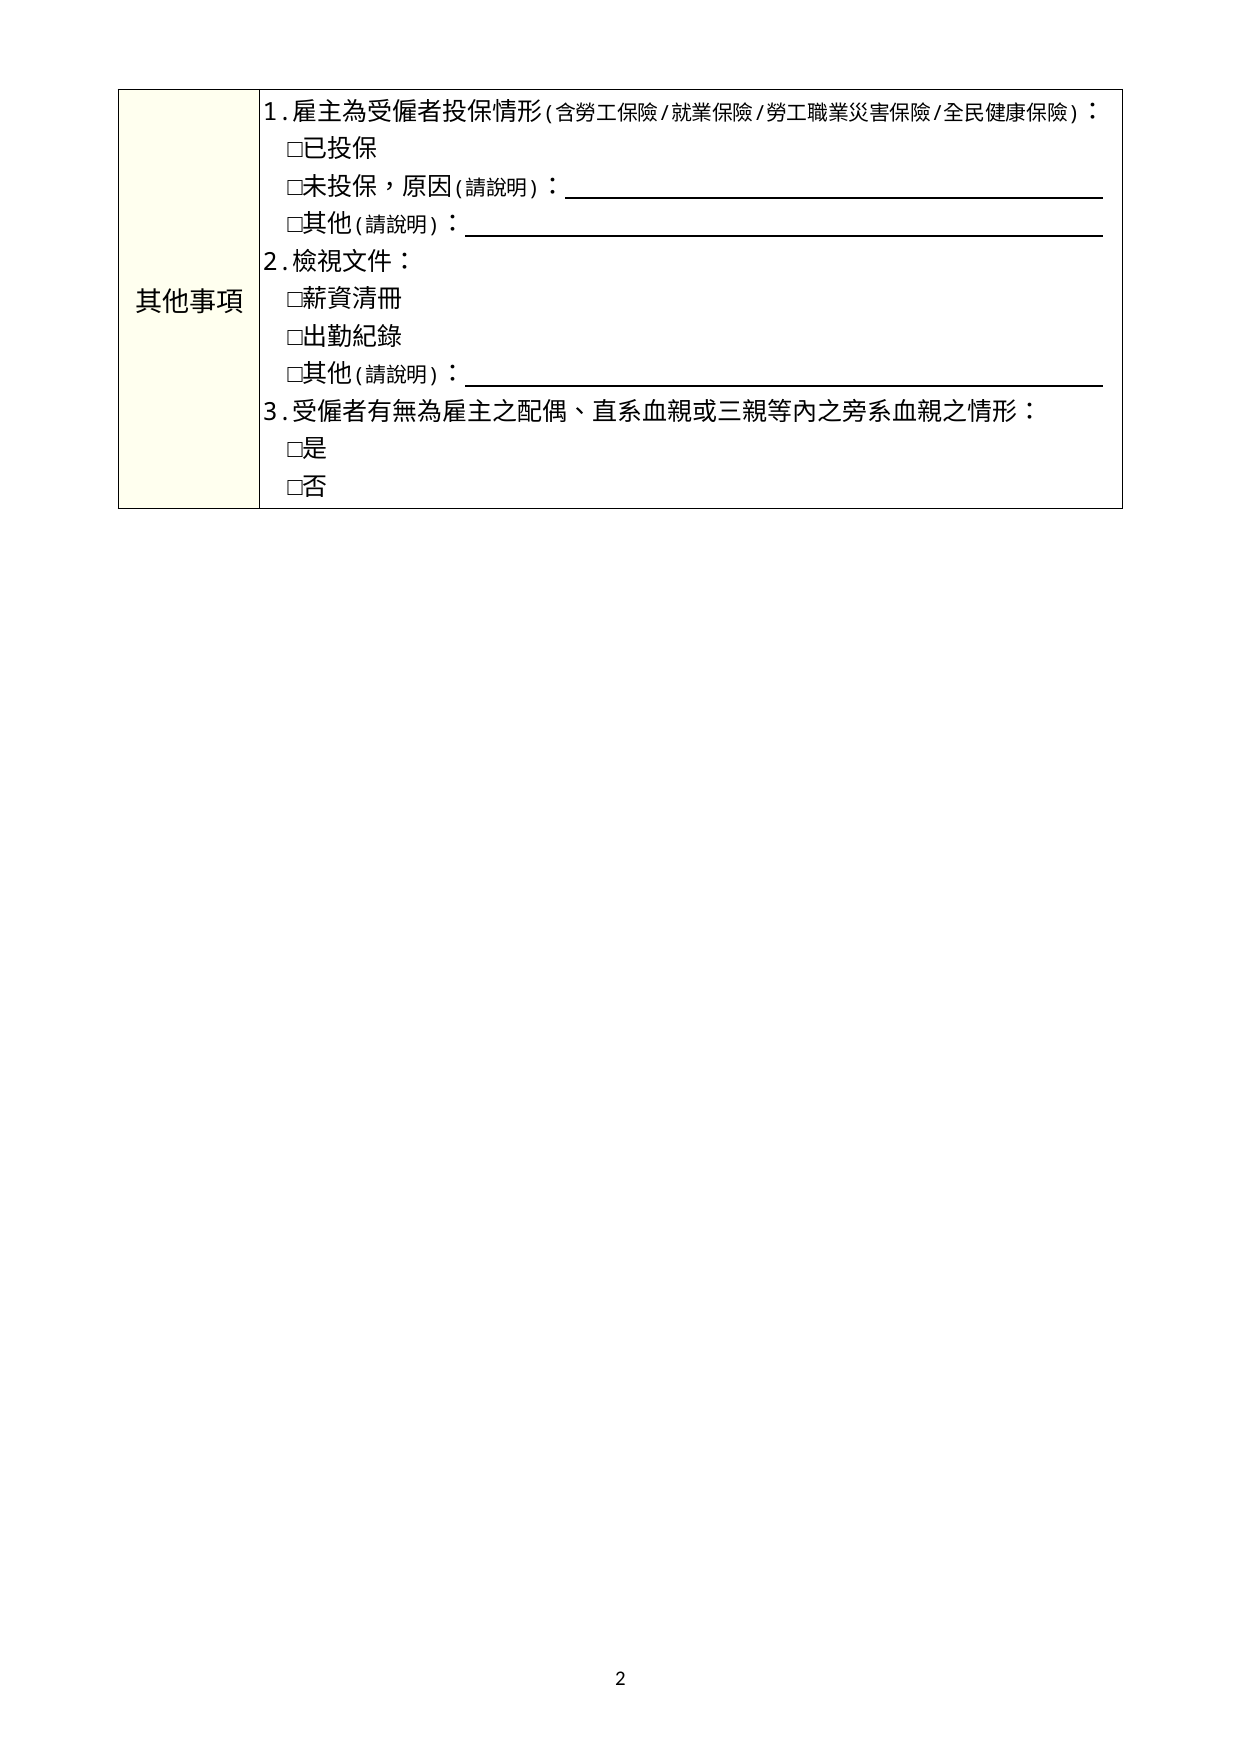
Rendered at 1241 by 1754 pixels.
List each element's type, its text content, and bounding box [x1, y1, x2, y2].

table_cell 1.雇主為受僱者投保情形(含勞工保險/就業保險/勞工職業災害保險/全民健康保險)： □已投保 □未投保，原因(請說明)： □其他(請說明)： 2.檢視文件： □薪資清冊 □出勤紀錄 □其他(請說明)： 3.受僱者有無為雇主之配偶、直系血親或三親等內之旁系血親之情形： □是 □否 [260, 90, 1122, 508]
table_cell 其他事項 [119, 90, 259, 508]
